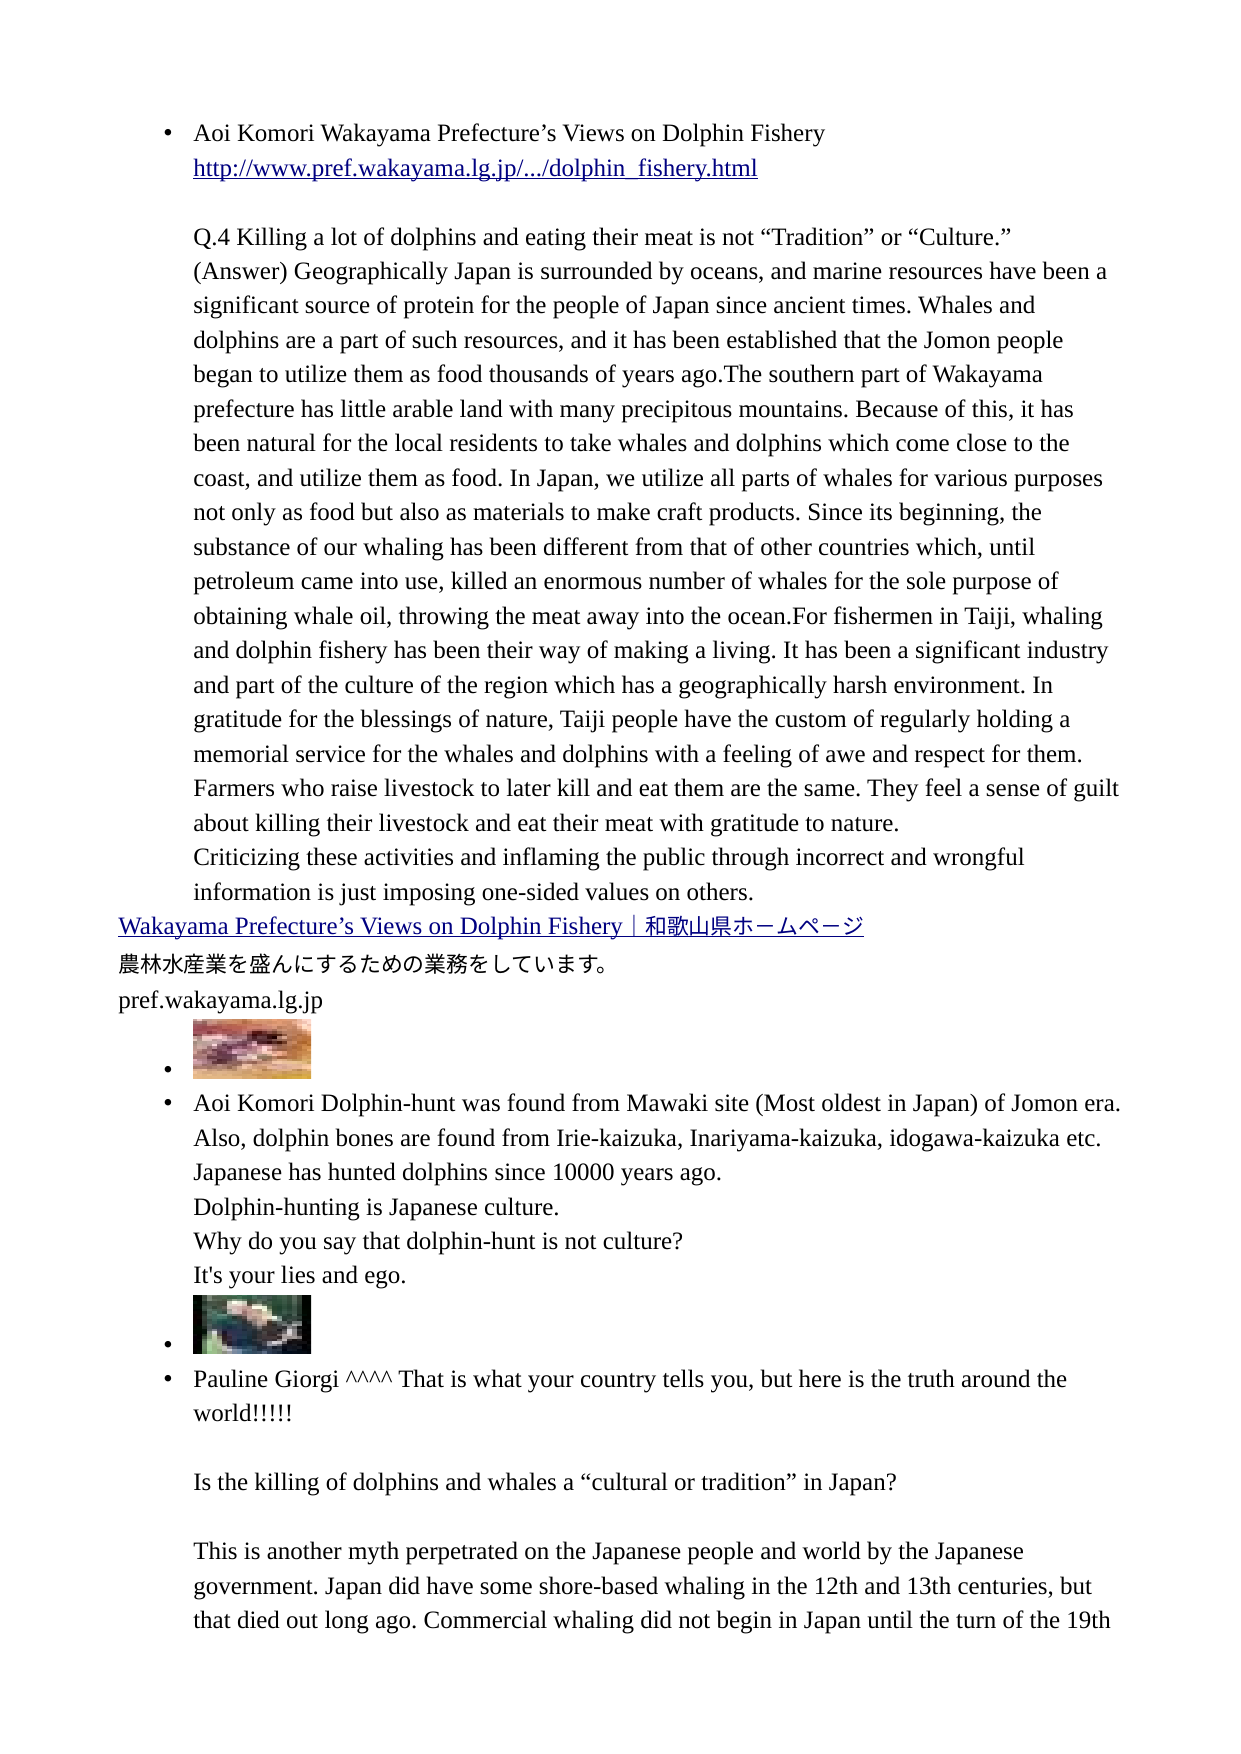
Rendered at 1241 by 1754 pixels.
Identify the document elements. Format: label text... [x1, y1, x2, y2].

list Pauline Giorgi ^^^^ That is what your country tells you, but here is the truth around the world!!!!! Is the killing of dolphins and whales a “cultural or tradition” in Japan? This is another myth perpetrated on the Japanese people and world by the Japanese government. Japan did have some shore-based whaling in the 12th and 13th centuries, but that died out long ago. Commercial whaling did not begin in Japan until the turn of the 19th [164, 1364, 1122, 1634]
text pref.wakayama.lg.jp [118, 985, 1122, 1013]
picture [193, 1019, 312, 1079]
text 農林水産業を盛んにするための業務をしています。 [118, 947, 1122, 978]
list Aoi Komori Wakayama Prefecture’s Views on Dolphin Fishery http://www.pref.wakayama.lg.jp/.../dolphin_fishery.html Q.4 Killing a lot of dolphins and eating their meat is not “Tradition” or “Culture.” (Answer) Geographically Japan is surrounded by oceans, and marine resources have been a significant source of protein for the people of Japan since ancient times. Whales and dolphins are a part of such resources, and it has been established that the Jomon people began to utilize them as food thousands of years ago.The southern part of Wakayama prefecture has little arable land with many precipitous mountains. Because of this, it has been natural for the local residents to take whales and dolphins which come close to the coast, and utilize them as food. In Japan, we utilize all parts of whales for various purposes not only as food but also as materials to make craft products. Since its beginning, the substance of our whaling has been different from that of other countries which, until petroleum came into use, killed an enormous number of whales for the sole purpose of obtaining whale oil, throwing the meat away into the ocean.For fishermen in Taiji, whaling and dolphin fishery has been their way of making a living. It has been a significant industry and part of the culture of the region which has a geographically harsh environment. In gratitude for the blessings of nature, Taiji people have the custom of regularly holding a memorial service for the whales and dolphins with a feeling of awe and respect for them. Farmers who raise livestock to later kill and eat them are the same. They feel a sense of guilt about killing their livestock and eat their meat with gratitude to nature. Criticizing these activities and inflaming the public through incorrect and wrongful information is just imposing one-sided values on others. [164, 118, 1122, 905]
picture [193, 1295, 312, 1354]
list Aoi Komori Dolphin-hunt was found from Mawaki site (Most oldest in Japan) of Jomon era. Also, dolphin bones are found from Irie-kaizuka, Inariyama-kaizuka, idogawa-kaizuka etc. Japanese has hunted dolphins since 10000 years ago. Dolphin-hunting is Japanese culture. Why do you say that dolphin-hunt is not culture? It's your lies and ego. [164, 1088, 1122, 1289]
text Wakayama Prefecture’s Views on Dolphin Fishery｜和歌山県ホ－ムペ－ジ [118, 911, 1122, 941]
